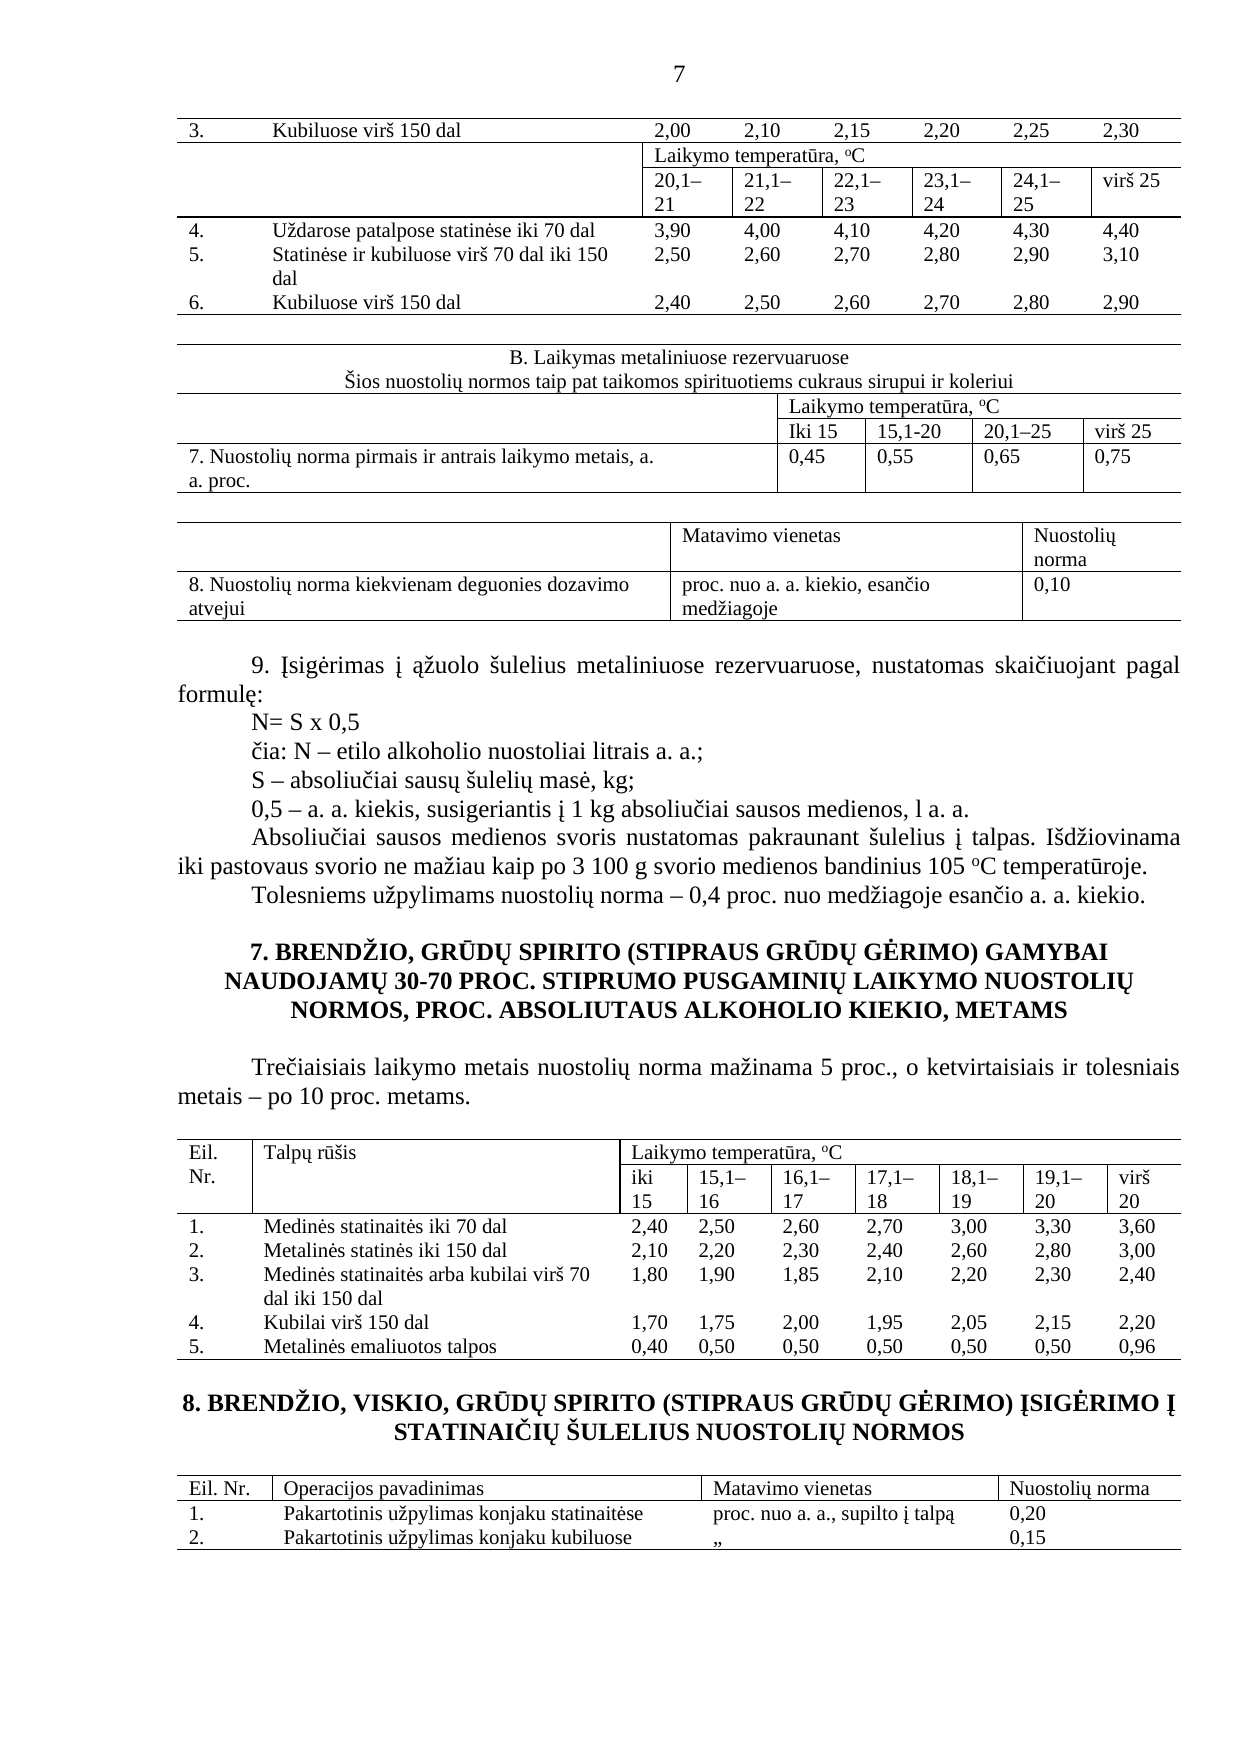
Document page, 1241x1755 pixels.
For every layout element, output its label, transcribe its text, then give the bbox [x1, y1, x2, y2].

table_cell 0,45 [778, 444, 865, 492]
text 8. BRENDŽIO, VISKIO, GRŪDŲ SPIRITO (STIPRAUS GRŪDŲ GĖRIMO) ĮSIGĖRIMO Į STATINAIČIŲ ŠULELIUS NUOSTOLIŲ NORMOS [177, 1388, 1181, 1446]
table_cell Medinės statinaitės iki 70 dal [252, 1214, 620, 1238]
table_cell 24,1–25 [1002, 168, 1091, 216]
table_cell 2,20 [687, 1238, 771, 1262]
table_cell 7. Nuostolių norma pirmais ir antrais laikymo metais, a. a. proc. [177, 444, 777, 492]
table_cell 2,60 [939, 1238, 1023, 1262]
table_cell Kubilai virš 150 dal [252, 1310, 620, 1334]
table_cell 2,40 [855, 1238, 939, 1262]
table_header Eil. Nr. [177, 1140, 252, 1213]
table_cell 5. [177, 242, 261, 290]
table_cell 2. [177, 1525, 272, 1549]
table_cell Pakartotinis užpylimas konjaku statinaitėse [272, 1501, 702, 1525]
table_header Talpų rūšis [253, 1140, 619, 1213]
table_cell 2,20 [1108, 1310, 1181, 1334]
table_cell 2,15 [822, 119, 912, 142]
table_cell 4,00 [733, 218, 822, 242]
table_cell Kubiluose virš 150 dal [261, 290, 643, 314]
table_cell 0,50 [939, 1334, 1023, 1358]
text 7. BRENDŽIO, GRŪDŲ SPIRITO (STIPRAUS GRŪDŲ GĖRIMO) GAMYBAI NAUDOJAMŲ 30-70 PROC. STIPRUMO PUSGAMINIŲ LAIKYMO NUOSTOLIŲ NORMOS, PROC. ABSOLIUTAUS ALKOHOLIO KIEKIO, METAMS [177, 937, 1181, 1024]
table_cell 0,40 [620, 1334, 687, 1358]
table_cell Kubiluose virš 150 dal [261, 119, 643, 142]
table_cell 20,1–21 [643, 168, 732, 216]
table_cell 15,1-20 [866, 419, 972, 443]
table_cell 2,80 [1023, 1238, 1107, 1262]
table_cell Uždarose patalpose statinėse iki 70 dal [261, 218, 643, 242]
table_cell [177, 143, 642, 216]
table_cell 5. [177, 1334, 252, 1358]
table_header Laikymo temperatūra, oC [621, 1140, 1181, 1164]
table_cell 2,60 [733, 242, 822, 290]
table_cell 2,00 [643, 119, 733, 142]
table_cell virš 25 [1092, 168, 1181, 216]
table_cell 3. [177, 1262, 252, 1310]
table_cell Metalinės statinės iki 150 dal [252, 1238, 620, 1262]
table_cell proc. nuo a. a., supilto į talpą [702, 1501, 998, 1525]
table_cell 3,30 [1023, 1214, 1107, 1238]
table_cell 0,10 [1023, 572, 1181, 620]
table_cell 3. [177, 119, 261, 142]
table_cell 2,50 [733, 290, 822, 314]
table_cell 18,1–19 [940, 1165, 1023, 1213]
table_cell 2,20 [939, 1262, 1023, 1310]
table_cell 0,15 [998, 1525, 1181, 1549]
table_header Eil. Nr. [177, 1476, 272, 1499]
table_cell 2,40 [620, 1214, 687, 1238]
text 9. Įsigėrimas į ąžuolo šulelius metaliniuose rezervuaruose, nustatomas skaičiuojant pagal formulę: [177, 650, 1181, 707]
table_cell 8. Nuostolių norma kiekvienam deguonies dozavimo atvejui [177, 572, 670, 620]
table_header [177, 523, 670, 571]
table_header Matavimo vienetas [671, 523, 1022, 571]
table_cell Iki 15 [778, 419, 865, 443]
table_cell 4,20 [912, 218, 1002, 242]
table_cell 17,1–18 [856, 1165, 939, 1213]
table_cell 0,65 [973, 444, 1083, 492]
table_cell 1,85 [771, 1262, 855, 1310]
table_cell 19,1–20 [1024, 1165, 1107, 1213]
table_cell 4,10 [822, 218, 912, 242]
table_cell 2,30 [1091, 119, 1181, 142]
table_cell 3,60 [1108, 1214, 1181, 1238]
table_cell 2,10 [620, 1238, 687, 1262]
table_cell 2,05 [939, 1310, 1023, 1334]
table_cell 2,70 [912, 290, 1002, 314]
table_cell 3,10 [1091, 242, 1181, 290]
table_header Nuostolių norma [999, 1476, 1181, 1499]
table_cell 4. [177, 218, 261, 242]
table_cell 22,1–23 [823, 168, 912, 216]
table_cell Metalinės emaliuotos talpos [252, 1334, 620, 1358]
table_cell 1,95 [855, 1310, 939, 1334]
table_cell 2,10 [855, 1262, 939, 1310]
text Tolesniems užpylimams nuostolių norma – 0,4 proc. nuo medžiagoje esančio a. a. kiekio. [177, 880, 1181, 909]
table_cell 2,50 [687, 1214, 771, 1238]
table_cell 2,30 [1023, 1262, 1107, 1310]
table_cell 2,00 [771, 1310, 855, 1334]
table_cell 0,50 [687, 1334, 771, 1358]
table_cell 3,00 [939, 1214, 1023, 1238]
table_cell 2,50 [643, 242, 733, 290]
table_cell 3,00 [1108, 1238, 1181, 1262]
table_cell 1,70 [620, 1310, 687, 1334]
table_cell 2,80 [912, 242, 1002, 290]
table_cell 2,10 [733, 119, 822, 142]
table_cell 2,90 [1091, 290, 1181, 314]
table_cell 2,20 [912, 119, 1002, 142]
table_cell 2,70 [855, 1214, 939, 1238]
table_cell proc. nuo a. a. kiekio, esančio medžiagoje [671, 572, 1022, 620]
table_cell iki 15 [621, 1165, 687, 1213]
table_cell Laikymo temperatūra, oC [778, 394, 1181, 418]
table_header Nuostolių norma [1023, 523, 1181, 571]
table_cell 4. [177, 1310, 252, 1334]
table_cell [177, 394, 777, 443]
text čia: N – etilo alkoholio nuostoliai litrais a. a.; [177, 736, 1181, 765]
table_cell 2,80 [1002, 290, 1091, 314]
table_cell 0,75 [1084, 444, 1181, 492]
table_cell 4,30 [1002, 218, 1091, 242]
table_cell 2,30 [771, 1238, 855, 1262]
table_header Matavimo vienetas [702, 1476, 998, 1499]
text Trečiaisiais laikymo metais nuostolių norma mažinama 5 proc., o ketvirtaisiais ir tolesniais metais – po 10 proc. metams. [177, 1052, 1181, 1110]
text S – absoliučiai sausų šulelių masė, kg; [177, 765, 1181, 794]
table_cell 0,20 [998, 1501, 1181, 1525]
table_cell 1,80 [620, 1262, 687, 1310]
table_cell 2. [177, 1238, 252, 1262]
table_cell virš 25 [1084, 419, 1181, 443]
table_cell 0,50 [1023, 1334, 1107, 1358]
table_cell 2,60 [822, 290, 912, 314]
table_cell 1,90 [687, 1262, 771, 1310]
table_cell 15,1–16 [688, 1165, 771, 1213]
table_cell 1. [177, 1214, 252, 1238]
table_header Operacijos pavadinimas [273, 1476, 701, 1499]
table_cell Medinės statinaitės arba kubilai virš 70 dal iki 150 dal [252, 1262, 620, 1310]
table_cell 3,90 [643, 218, 733, 242]
table_cell Statinėse ir kubiluose virš 70 dal iki 150 dal [261, 242, 643, 290]
table_cell 16,1–17 [772, 1165, 855, 1213]
table_cell 2,90 [1002, 242, 1091, 290]
text 0,5 – a. a. kiekis, susigeriantis į 1 kg absoliučiai sausos medienos, l a. a. [177, 794, 1181, 822]
table_cell Laikymo temperatūra, oC [643, 143, 1181, 167]
table_cell 1. [177, 1501, 272, 1525]
table_cell „ [702, 1525, 998, 1549]
table_cell 2,40 [643, 290, 733, 314]
table_cell 20,1–25 [973, 419, 1083, 443]
table_cell 0,55 [866, 444, 972, 492]
text Absoliučiai sausos medienos svoris nustatomas pakraunant šulelius į talpas. Išdžiovinama iki pastovaus svorio ne mažiau kaip po 3 100 g svorio medienos bandinius 105 oC temperatūroje. [177, 822, 1181, 880]
table_cell 2,40 [1108, 1262, 1181, 1310]
table_cell virš 20 [1108, 1165, 1181, 1213]
table_cell 1,75 [687, 1310, 771, 1334]
table_cell 4,40 [1091, 218, 1181, 242]
table_cell 2,70 [822, 242, 912, 290]
table_cell 6. [177, 290, 261, 314]
table_cell 23,1–24 [913, 168, 1001, 216]
table_cell 2,60 [771, 1214, 855, 1238]
table_cell Pakartotinis užpylimas konjaku kubiluose [272, 1525, 702, 1549]
table_cell 0,96 [1108, 1334, 1181, 1358]
table_header B. Laikymas metaliniuose rezervuaruose Šios nuostolių normos taip pat taikomos spirituotiems cukraus sirupui ir koleriui [177, 345, 1181, 393]
table_cell 0,50 [855, 1334, 939, 1358]
text N= S x 0,5 [177, 707, 1181, 736]
table_cell 2,25 [1002, 119, 1091, 142]
table_cell 21,1–22 [733, 168, 822, 216]
table_cell 0,50 [771, 1334, 855, 1358]
table_cell 2,15 [1023, 1310, 1107, 1334]
